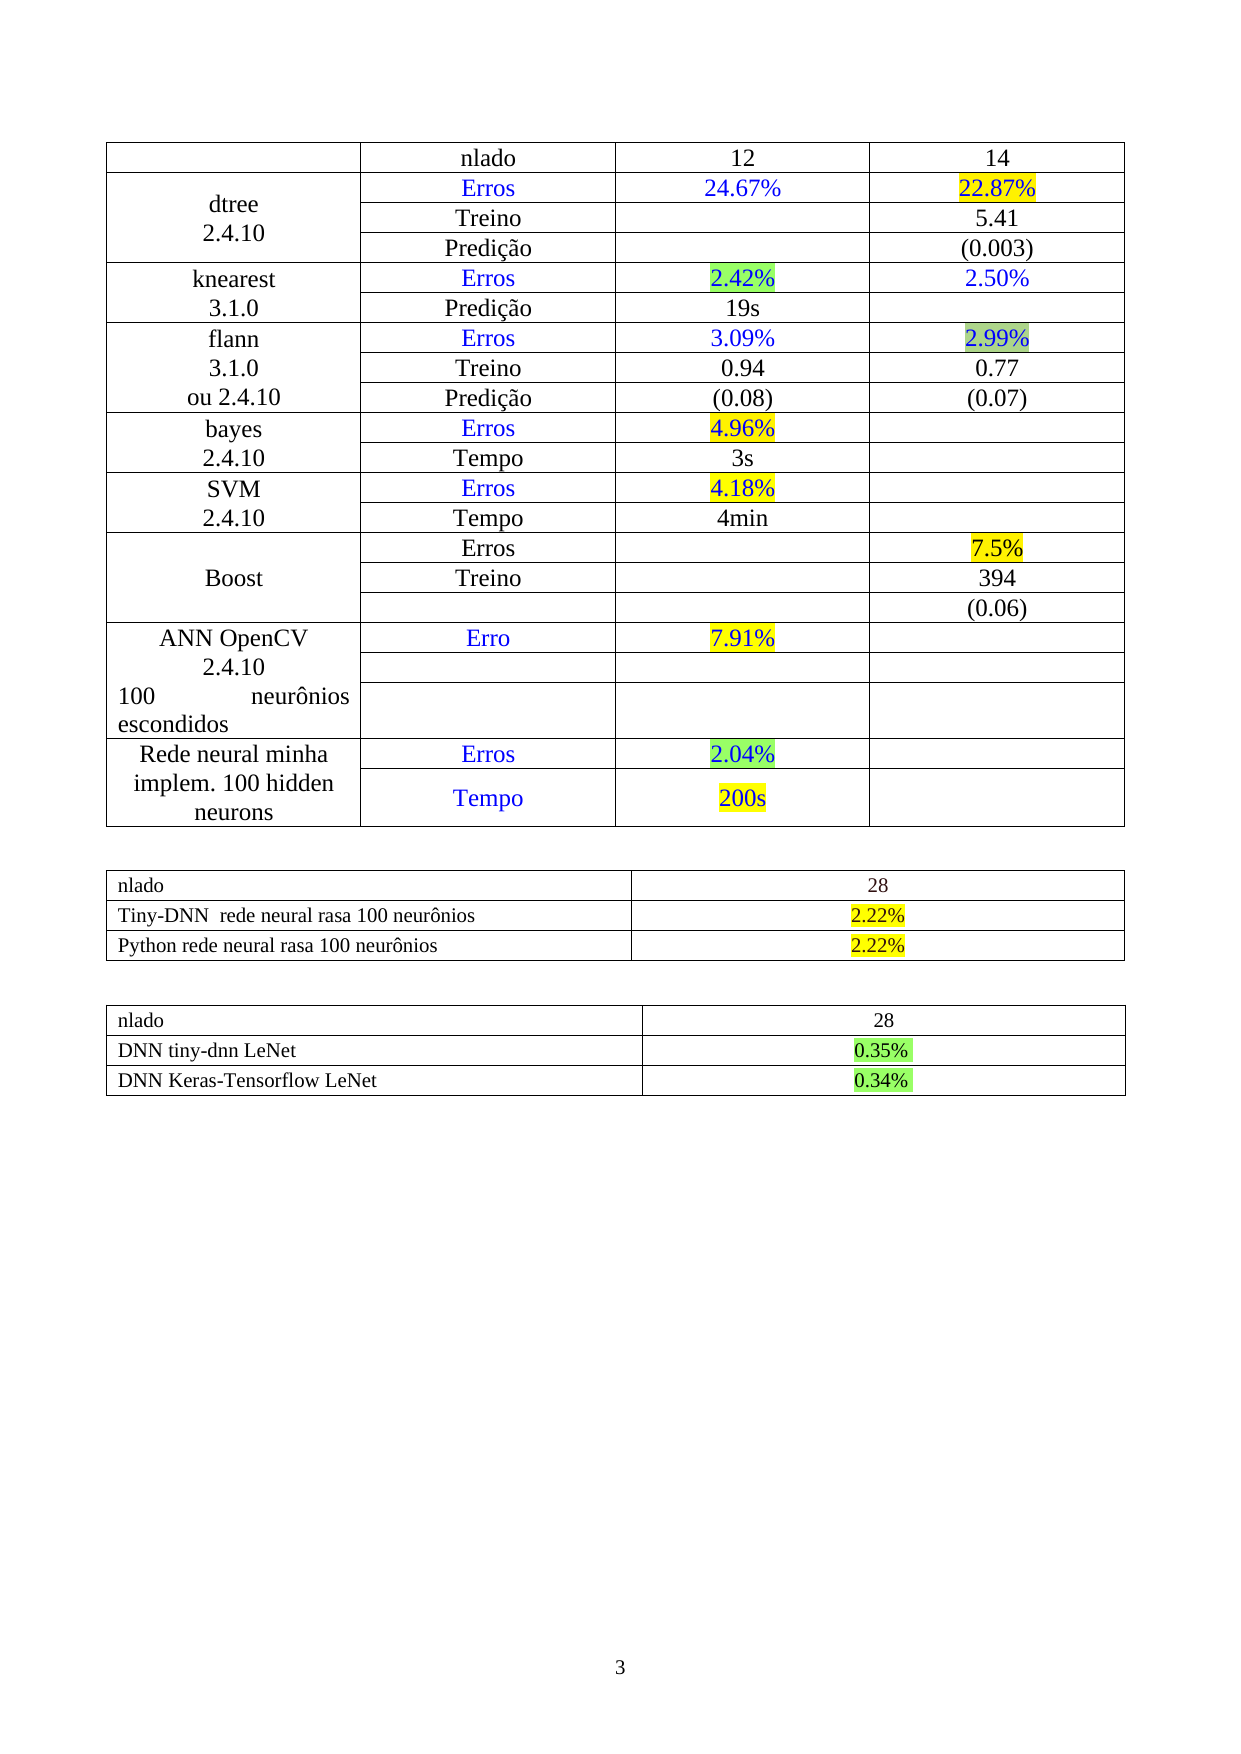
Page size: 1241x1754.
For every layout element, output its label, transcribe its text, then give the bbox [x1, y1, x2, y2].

table_cell 2.50% [870, 263, 1124, 292]
table_cell 7.5% [870, 533, 1124, 562]
table_cell [870, 769, 1124, 826]
table_cell [870, 739, 1124, 768]
table_header nlado [361, 143, 615, 172]
table_cell Rede neural minha implem. 100 hidden neurons [107, 739, 360, 826]
table_cell Erros [361, 263, 615, 292]
table_cell [870, 293, 1124, 322]
table_cell 2.22% [632, 901, 1124, 930]
table_cell knearest 3.1.0 [107, 263, 360, 322]
table_header 14 [870, 143, 1124, 172]
table_cell [870, 683, 1124, 738]
table_cell flann 3.1.0 ou 2.4.10 [107, 323, 360, 412]
table_cell 2.22% [632, 931, 1124, 960]
table_cell Erros [361, 739, 615, 768]
table_cell 3s [616, 443, 869, 472]
table_cell [870, 413, 1124, 442]
table_cell 4.96% [616, 413, 869, 442]
table_cell (0.07) [870, 383, 1124, 412]
table_cell 0.77 [870, 353, 1124, 382]
table_cell (0.06) [870, 593, 1124, 622]
table_cell [616, 203, 869, 232]
table_cell Treino [361, 563, 615, 592]
table_cell Erros [361, 413, 615, 442]
table_cell 19s [616, 293, 869, 322]
table_cell 200s [616, 769, 869, 826]
table_cell Tiny-DNN rede neural rasa 100 neurônios [107, 901, 631, 930]
table_cell SVM 2.4.10 [107, 473, 360, 532]
table_cell [361, 593, 615, 622]
table_cell 3.09% [616, 323, 869, 352]
table_cell bayes 2.4.10 [107, 413, 360, 472]
table_cell [616, 563, 869, 592]
table_cell [361, 653, 615, 682]
table_header 28 [632, 871, 1124, 900]
table_cell [870, 623, 1124, 652]
table_cell Tempo [361, 769, 615, 826]
table_cell Erros [361, 473, 615, 502]
table_header [107, 143, 360, 172]
table_cell ANN OpenCV 2.4.10 100 neurônios escondidos [107, 623, 360, 738]
table_cell Tempo [361, 503, 615, 532]
table_cell 0.94 [616, 353, 869, 382]
table_cell 4.18% [616, 473, 869, 502]
table_cell [870, 443, 1124, 472]
table_cell Erros [361, 173, 615, 202]
table_cell dtree 2.4.10 [107, 173, 360, 262]
table_cell 394 [870, 563, 1124, 592]
table_cell Tempo [361, 443, 615, 472]
table_cell Predição [361, 383, 615, 412]
table_cell Erros [361, 323, 615, 352]
table_cell DNN Keras-Tensorflow LeNet [107, 1066, 642, 1094]
table_header nlado [107, 871, 631, 900]
table_cell Erros [361, 533, 615, 562]
table_cell [616, 653, 869, 682]
table_cell Erro [361, 623, 615, 652]
table_header 12 [616, 143, 869, 172]
table_cell Python rede neural rasa 100 neurônios [107, 931, 631, 960]
table_cell [870, 473, 1124, 502]
table_cell 0.35% [643, 1036, 1125, 1064]
table_cell 2.04% [616, 739, 869, 768]
table_cell 0.34% [643, 1066, 1125, 1094]
table_cell 2.99% [870, 323, 1124, 352]
table_cell [616, 533, 869, 562]
table_cell [616, 683, 869, 738]
table_cell [361, 683, 615, 738]
table_cell DNN tiny-dnn LeNet [107, 1036, 642, 1064]
table_cell [616, 233, 869, 262]
table_cell Treino [361, 353, 615, 382]
table_cell Boost [107, 533, 360, 622]
table_cell [870, 653, 1124, 682]
table_cell Treino [361, 203, 615, 232]
table_cell (0.003) [870, 233, 1124, 262]
table_cell Predição [361, 233, 615, 262]
table_cell [870, 503, 1124, 532]
table_cell 24.67% [616, 173, 869, 202]
table_cell 7.91% [616, 623, 869, 652]
table_cell (0.08) [616, 383, 869, 412]
table_cell [616, 593, 869, 622]
table_cell 4min [616, 503, 869, 532]
table_header nlado [107, 1006, 642, 1034]
table_cell 22.87% [870, 173, 1124, 202]
table_cell Predição [361, 293, 615, 322]
table_cell 2.42% [616, 263, 869, 292]
table_cell 5.41 [870, 203, 1124, 232]
table_header 28 [643, 1006, 1125, 1034]
